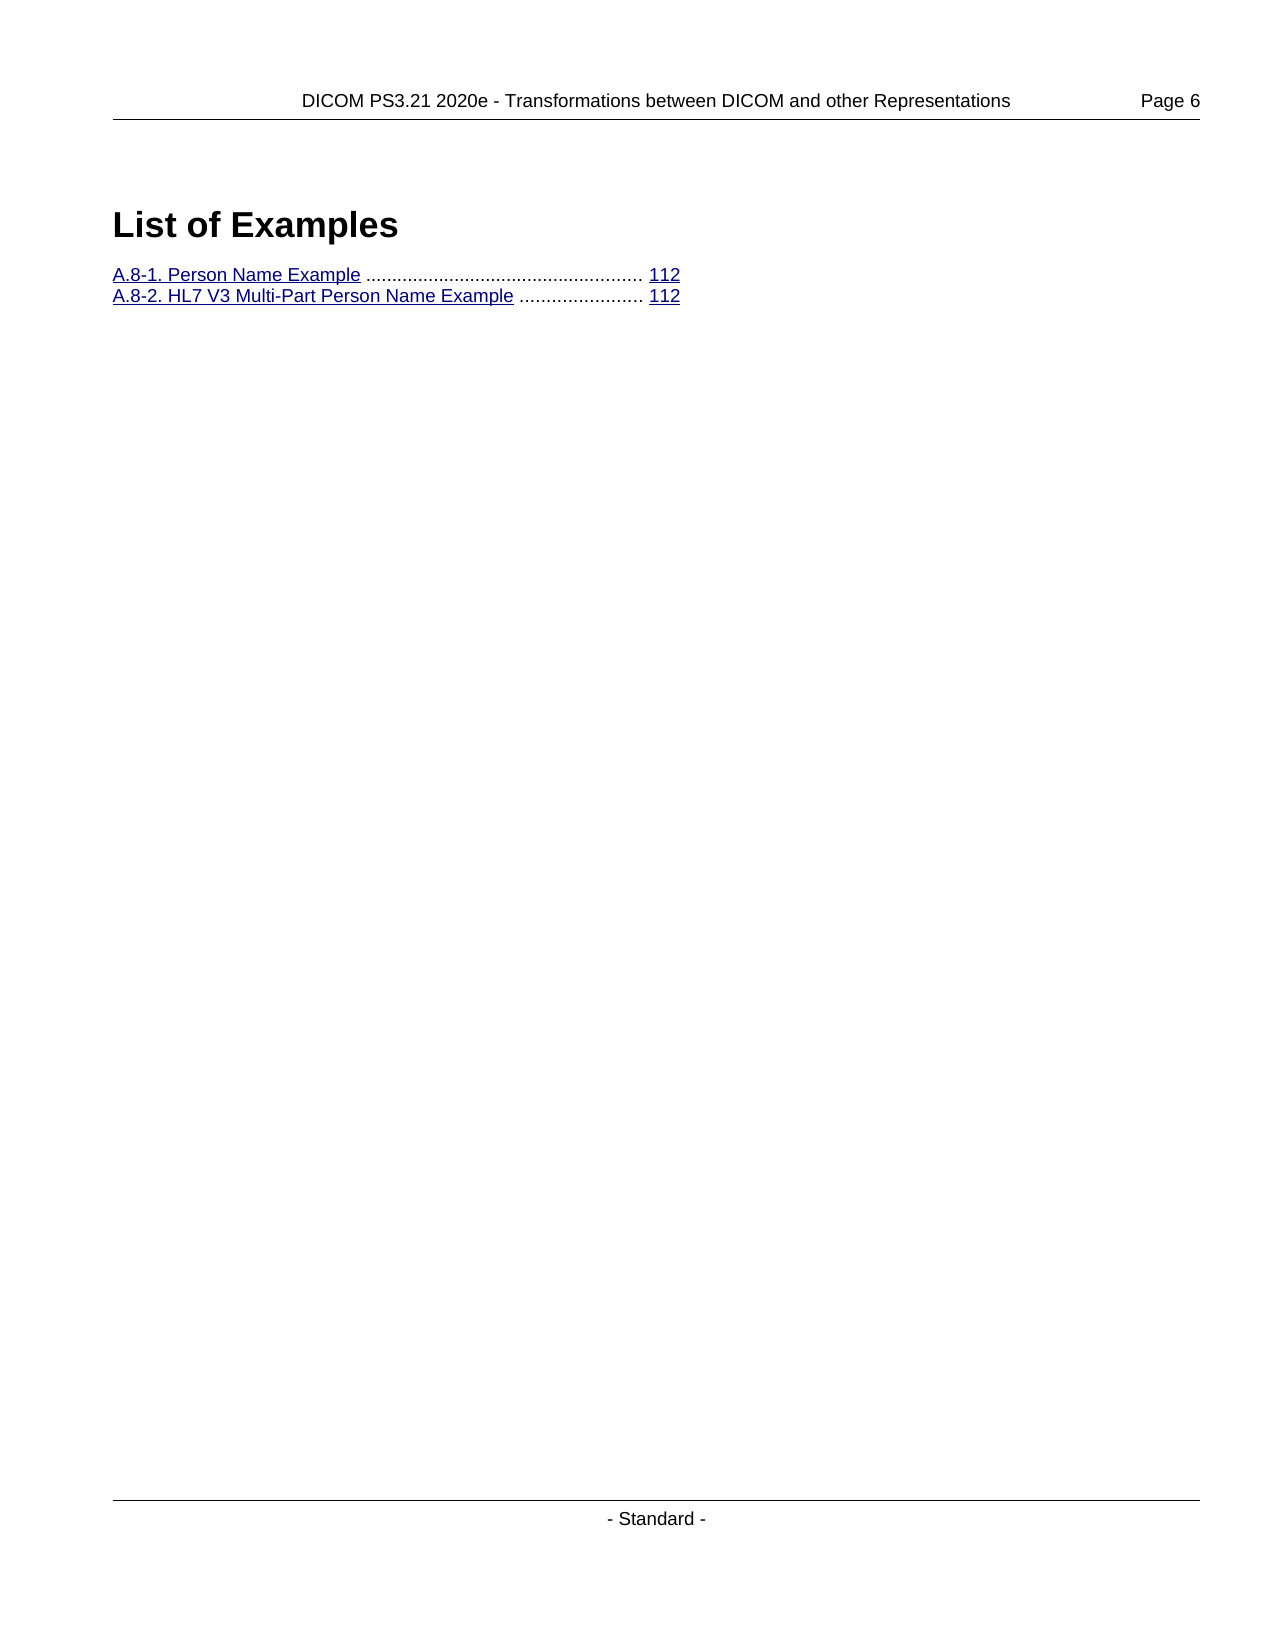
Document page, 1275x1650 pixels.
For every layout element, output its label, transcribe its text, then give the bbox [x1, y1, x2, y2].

text A.8-1. Person Name Example 0 [112, 263, 1175, 285]
text A.8-2. HL7 V3 Multi-Part Person Name Example 0 [112, 285, 1175, 306]
text List of Examples [112, 204, 1200, 245]
